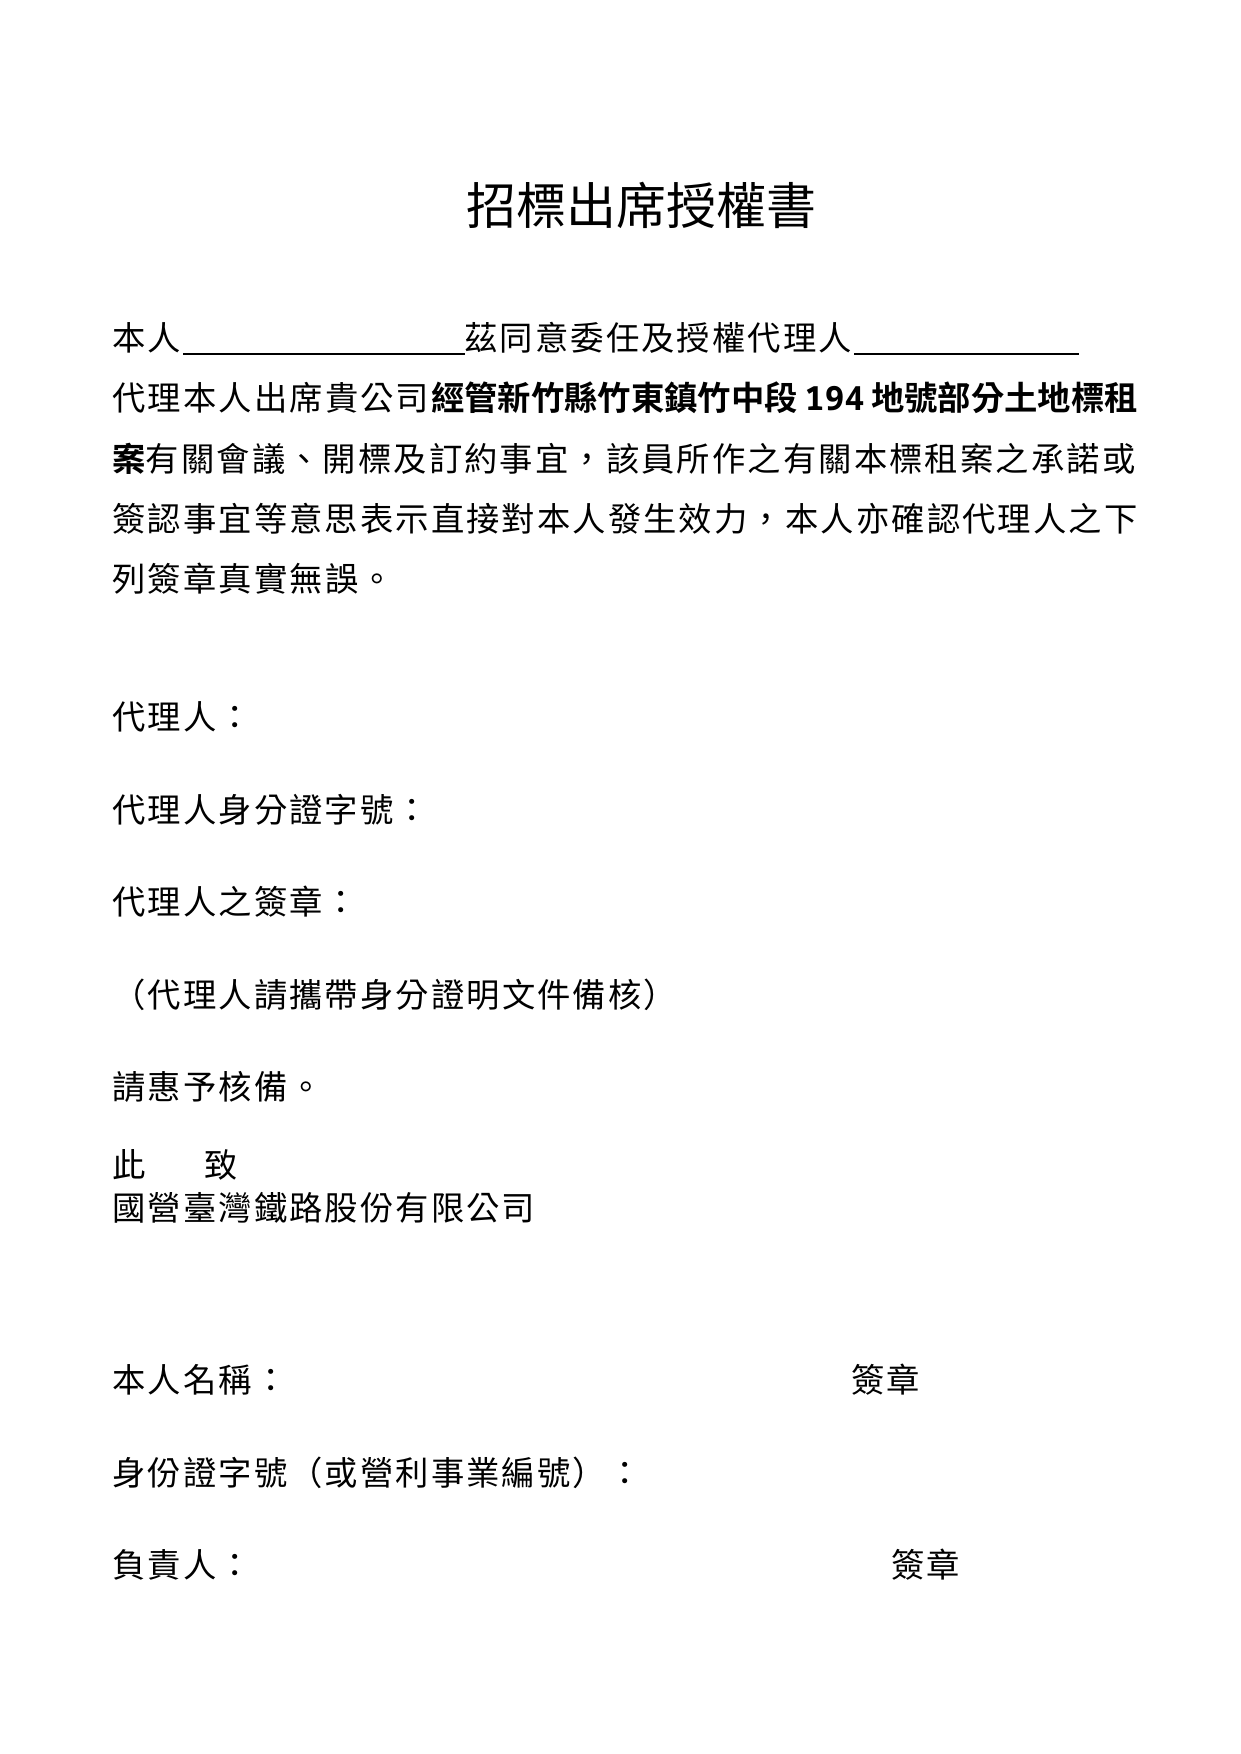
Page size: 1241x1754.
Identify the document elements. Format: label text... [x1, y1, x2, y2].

text 代理人身分證字號： [112, 766, 1095, 828]
text 身份證字號（或營利事業編號）： [112, 1429, 1044, 1492]
text 代理人： [112, 673, 1095, 736]
text 請惠予核備。 [112, 1043, 1044, 1106]
text 本人名稱： 簽章 [112, 1337, 1044, 1399]
text （代理人請攜帶身分證明文件備核） [112, 951, 1095, 1013]
text 本人 茲同意委任及授權代理人 代理本人出席貴公司經管新竹縣竹東鎮竹中段194地號部分土地標租案有關會議、開標及訂約事宜，該員所作之有關本標租案之承諾或簽認事宜等意思表示直接對本人發生效力，本人亦確認代理人之下列簽章真實無誤。 [112, 312, 1166, 601]
text 招標出席授權書 [300, 130, 982, 255]
text 負責人： 簽章 [112, 1522, 1044, 1584]
text 代理人之簽章： [112, 858, 1095, 921]
text 此 致 [112, 1121, 1044, 1183]
text 國營臺灣鐵路股份有限公司 [112, 1183, 1117, 1229]
